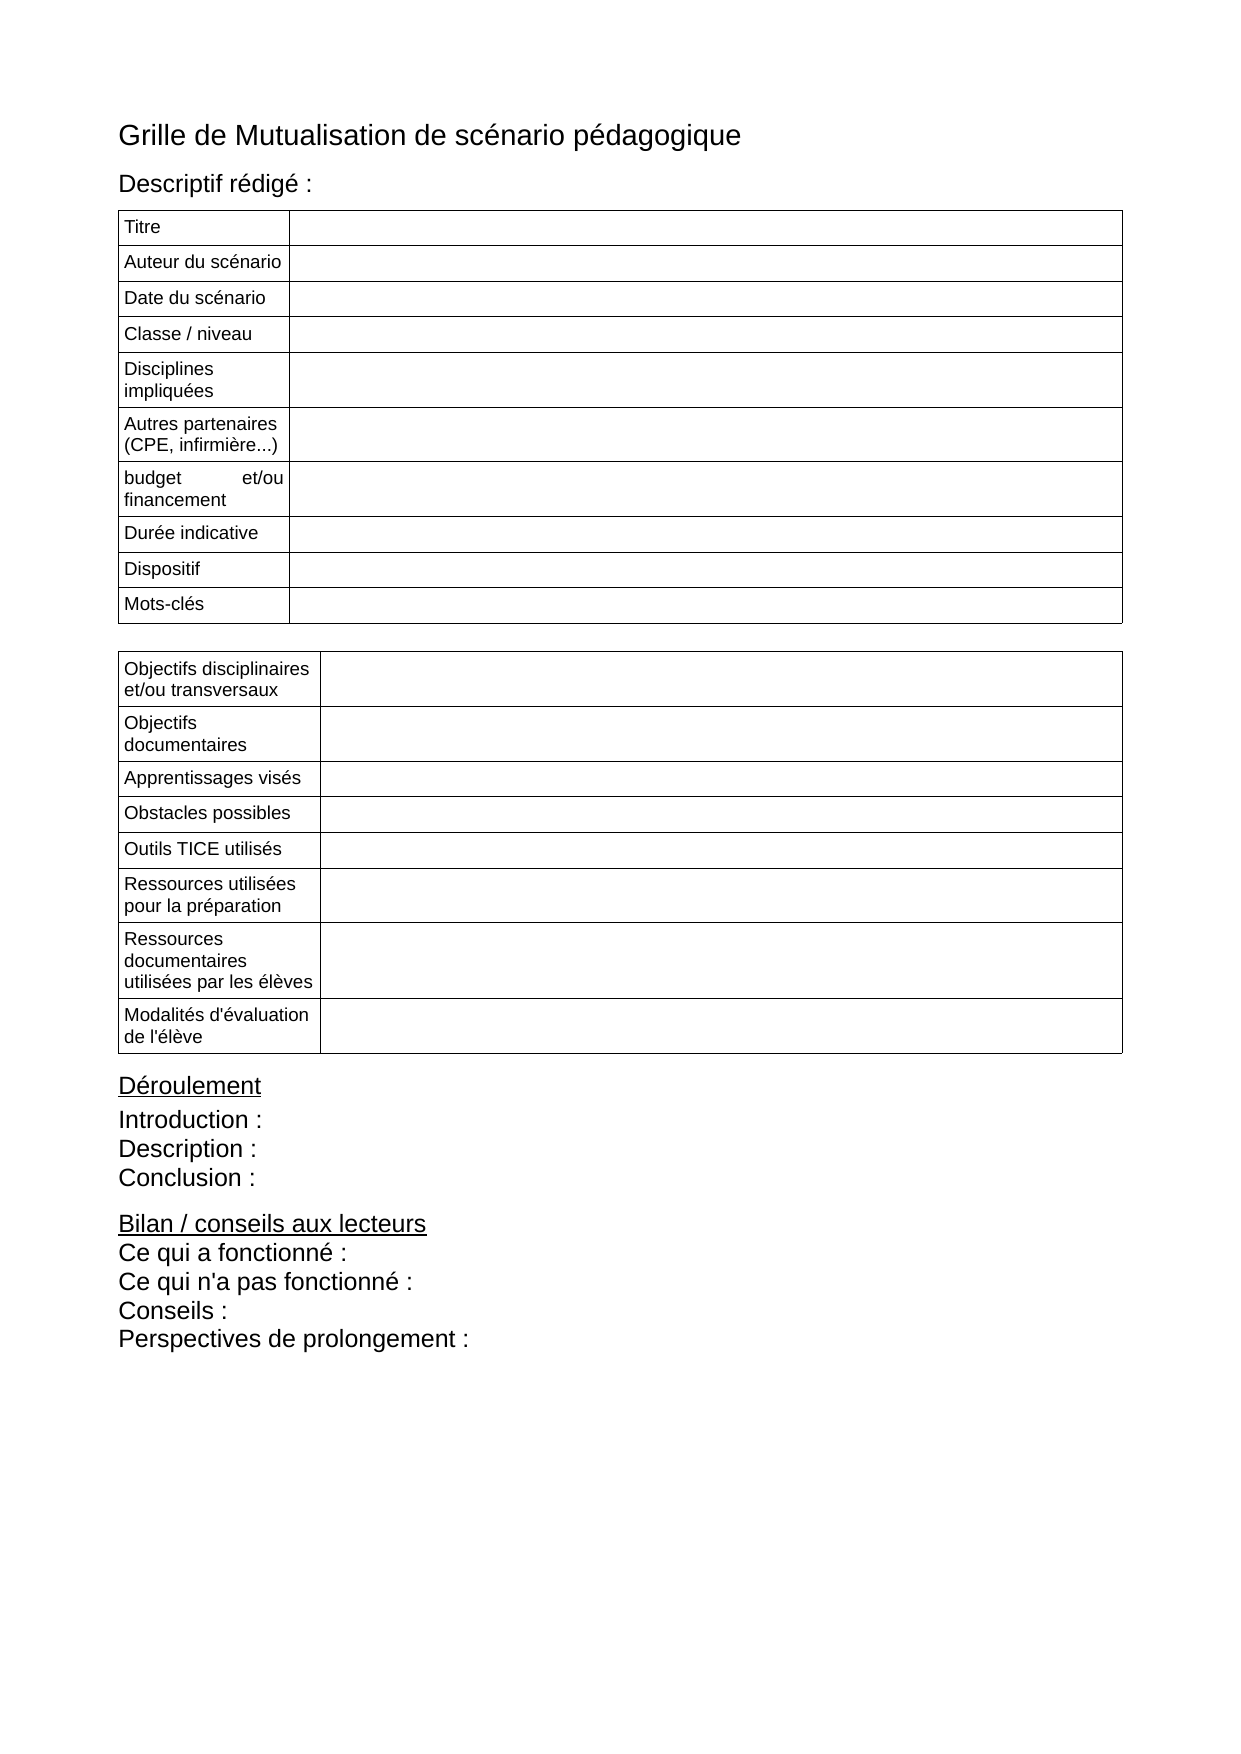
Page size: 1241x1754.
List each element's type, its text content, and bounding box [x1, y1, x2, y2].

table_cell [321, 833, 1122, 867]
table_cell Modalités d'évaluation de l'élève [119, 999, 320, 1053]
table_cell budget et/ou financement [119, 462, 289, 516]
table_cell [290, 517, 1122, 552]
text Perspectives de prolongement : [118, 1324, 1122, 1353]
table_cell Classe / niveau [119, 317, 289, 352]
table_cell [321, 762, 1122, 796]
text Introduction : [118, 1106, 1122, 1134]
table_cell [290, 588, 1122, 623]
table_cell Date du scénario [119, 282, 289, 316]
text Description : [118, 1134, 1122, 1163]
text Grille de Mutualisation de scénario pédagogique [118, 118, 1122, 152]
table_cell [290, 317, 1122, 352]
table_cell Obstacles possibles [119, 797, 320, 832]
table_cell [321, 999, 1122, 1053]
table_header Titre [119, 211, 289, 245]
table_cell [321, 797, 1122, 832]
table_cell Autres partenaires (CPE, infirmière...) [119, 408, 289, 461]
text Conseils : [118, 1296, 1122, 1324]
table_cell Mots-clés [119, 588, 289, 623]
table_cell Durée indicative [119, 517, 289, 552]
table_cell Ressources documentaires utilisées par les élèves [119, 923, 320, 998]
table_cell [290, 353, 1122, 407]
table_cell Auteur du scénario [119, 246, 289, 281]
text Bilan / conseils aux lecteurs [118, 1209, 1122, 1238]
text Déroulement [118, 1071, 1122, 1099]
table_cell [290, 282, 1122, 316]
table_cell Ressources utilisées pour la préparation [119, 869, 320, 922]
table_cell [321, 923, 1122, 998]
text Descriptif rédigé : [118, 169, 1122, 198]
table_cell [290, 408, 1122, 461]
text Ce qui a fonctionné : [118, 1238, 1122, 1267]
table_header [290, 211, 1122, 245]
table_cell Dispositif [119, 553, 289, 587]
table_cell [290, 246, 1122, 281]
table_cell [321, 707, 1122, 761]
table_cell Outils TICE utilisés [119, 833, 320, 867]
table_cell Objectifs documentaires [119, 707, 320, 761]
table_cell [290, 553, 1122, 587]
table_header [321, 652, 1122, 706]
table_cell [321, 869, 1122, 922]
table_cell [290, 462, 1122, 516]
text Ce qui n'a pas fonctionné : [118, 1267, 1122, 1296]
table_cell Disciplines impliquées [119, 353, 289, 407]
text Conclusion : [118, 1163, 1122, 1192]
table_cell Apprentissages visés [119, 762, 320, 796]
table_header Objectifs disciplinaires et/ou transversaux [119, 652, 320, 706]
